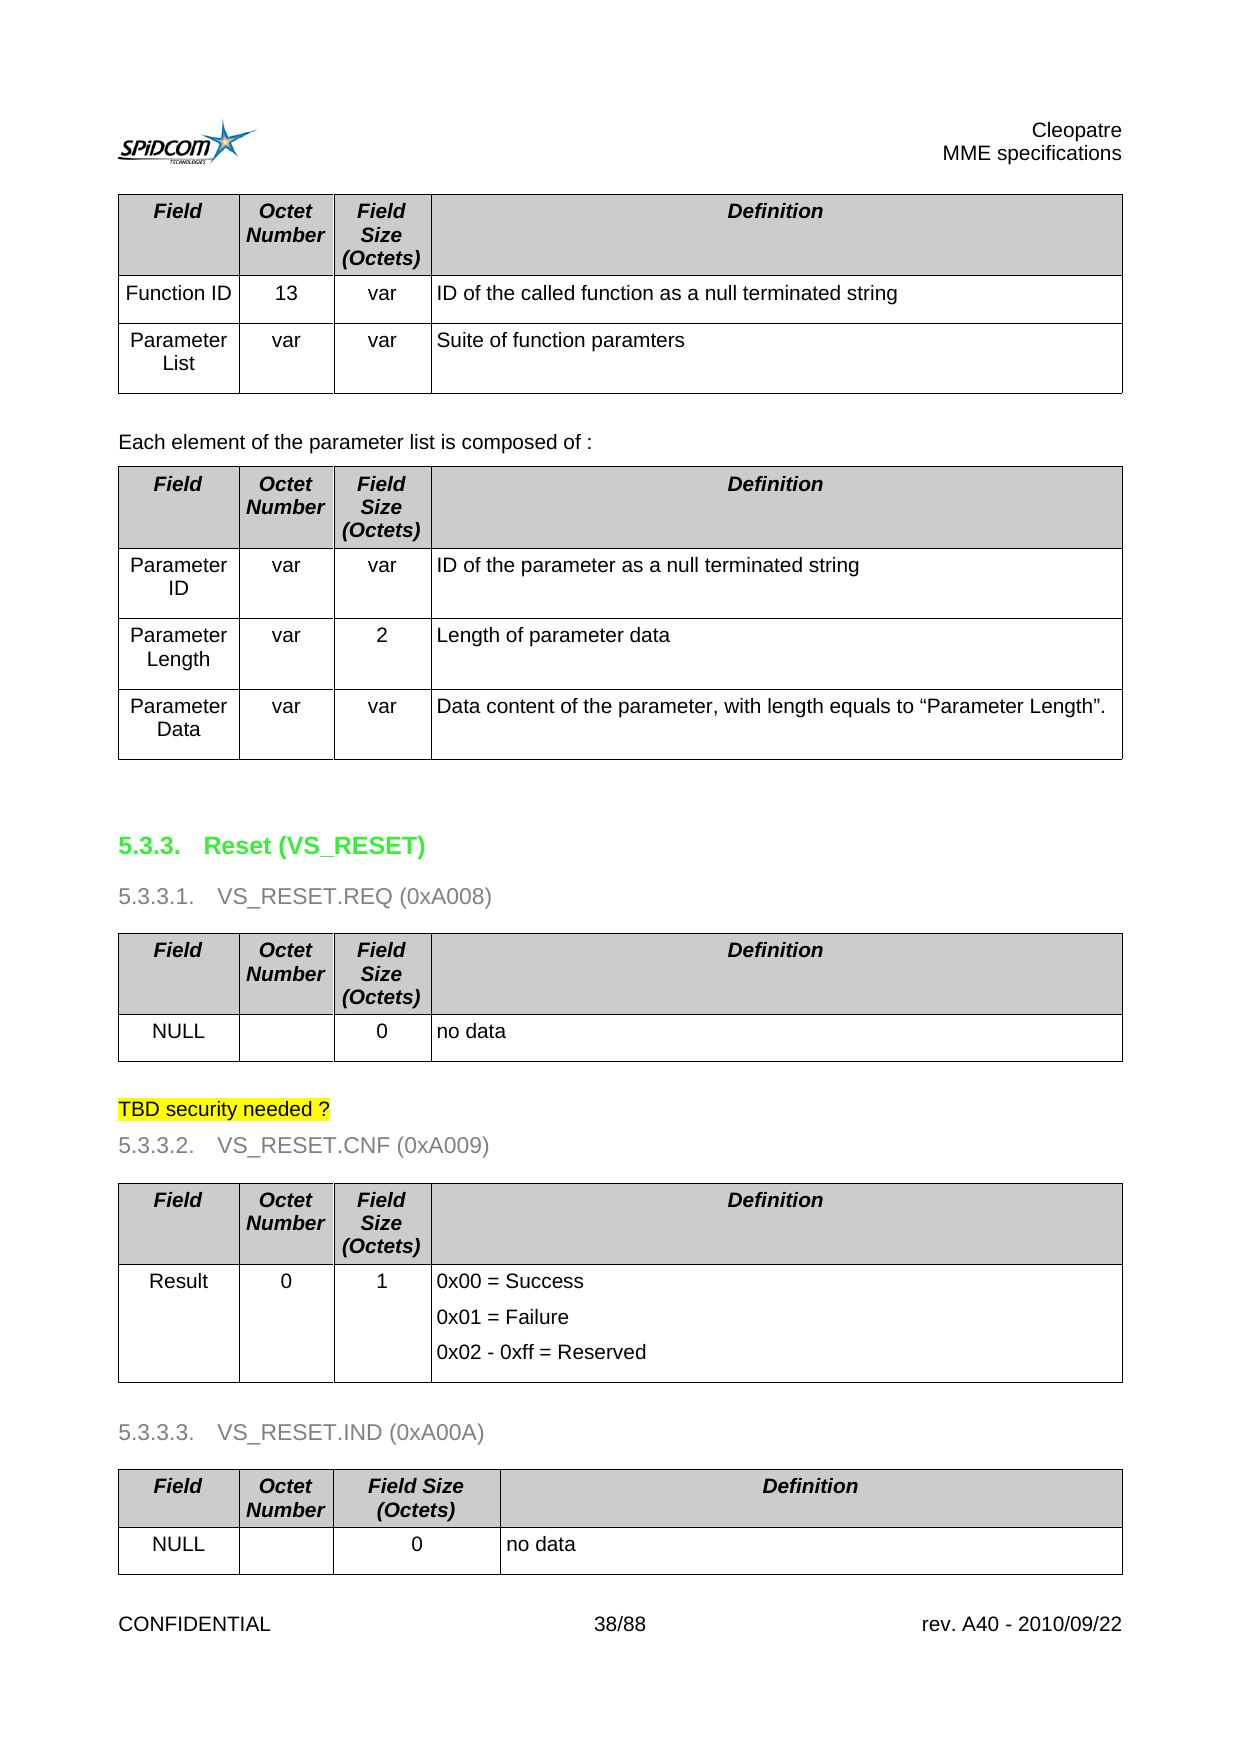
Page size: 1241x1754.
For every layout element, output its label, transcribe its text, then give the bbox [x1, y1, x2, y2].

table_header Field Size (Octets) [334, 1470, 500, 1527]
table_header Field [119, 1470, 239, 1527]
table_cell 0 [334, 1528, 500, 1574]
table_cell 2 [335, 619, 431, 689]
table_header Field Size (Octets) [335, 195, 431, 275]
table_cell ID of the parameter as a null terminated string [432, 549, 1122, 618]
table_cell [240, 1528, 333, 1574]
text Each element of the parameter list is composed of : [118, 431, 1122, 454]
table_header Field Size (Octets) [335, 1184, 431, 1264]
table_cell Parameter List [119, 324, 239, 393]
table_cell var [335, 690, 431, 759]
table_cell Data content of the parameter, with length equals to “Parameter Length”. [432, 690, 1122, 759]
table_cell ID of the called function as a null terminated string [432, 276, 1122, 323]
table_header Definition [501, 1470, 1122, 1527]
table_cell Parameter ID [119, 549, 239, 618]
table_header Field Size (Octets) [335, 934, 431, 1014]
table_cell Parameter Data [119, 690, 239, 759]
table_header Field [119, 467, 239, 548]
table_header Octet Number [240, 467, 333, 548]
table_cell var [335, 549, 431, 618]
table_cell Suite of function paramters [432, 324, 1122, 393]
table_cell Function ID [119, 276, 239, 323]
table_cell var [335, 324, 431, 393]
table_header Field Size (Octets) [335, 467, 431, 548]
subtitle VS_RESET.IND (0xA00A) [118, 1420, 1122, 1445]
text TBD security needed ? [118, 1097, 1122, 1121]
table_cell Parameter Length [119, 619, 239, 689]
table_header Definition [432, 195, 1122, 275]
table_cell no data [432, 1015, 1122, 1061]
table_cell no data [501, 1528, 1122, 1574]
table_cell var [240, 619, 333, 689]
picture [117, 118, 258, 165]
table_header Definition [432, 934, 1122, 1014]
table_header Definition [432, 1184, 1122, 1264]
table_header Field [119, 934, 239, 1014]
table_header Field [119, 195, 239, 275]
table_cell 0 [335, 1015, 431, 1061]
table_header Definition [432, 467, 1122, 548]
subtitle VS_RESET.REQ (0xA008) [118, 884, 1122, 909]
table_cell 1 [335, 1265, 431, 1382]
table_cell NULL [119, 1528, 239, 1574]
table_cell 0x00 = Success 0x01 = Failure 0x02 - 0xff = Reserved [432, 1265, 1122, 1382]
table_cell 0 [240, 1265, 333, 1382]
table_header Octet Number [240, 195, 333, 275]
table_cell [240, 1015, 333, 1061]
table_cell NULL [119, 1015, 239, 1061]
table_header Octet Number [240, 1184, 333, 1264]
subtitle Reset (VS_RESET) [118, 832, 1122, 860]
table_cell var [240, 324, 333, 393]
table_header Octet Number [240, 934, 333, 1014]
table_cell var [240, 690, 333, 759]
table_cell 13 [240, 276, 333, 323]
table_cell Result [119, 1265, 239, 1382]
table_cell var [240, 549, 333, 618]
table_cell Length of parameter data [432, 619, 1122, 689]
table_header Octet Number [240, 1470, 333, 1527]
subtitle VS_RESET.CNF (0xA009) [118, 1133, 1122, 1159]
table_header Field [119, 1184, 239, 1264]
table_cell var [335, 276, 431, 323]
